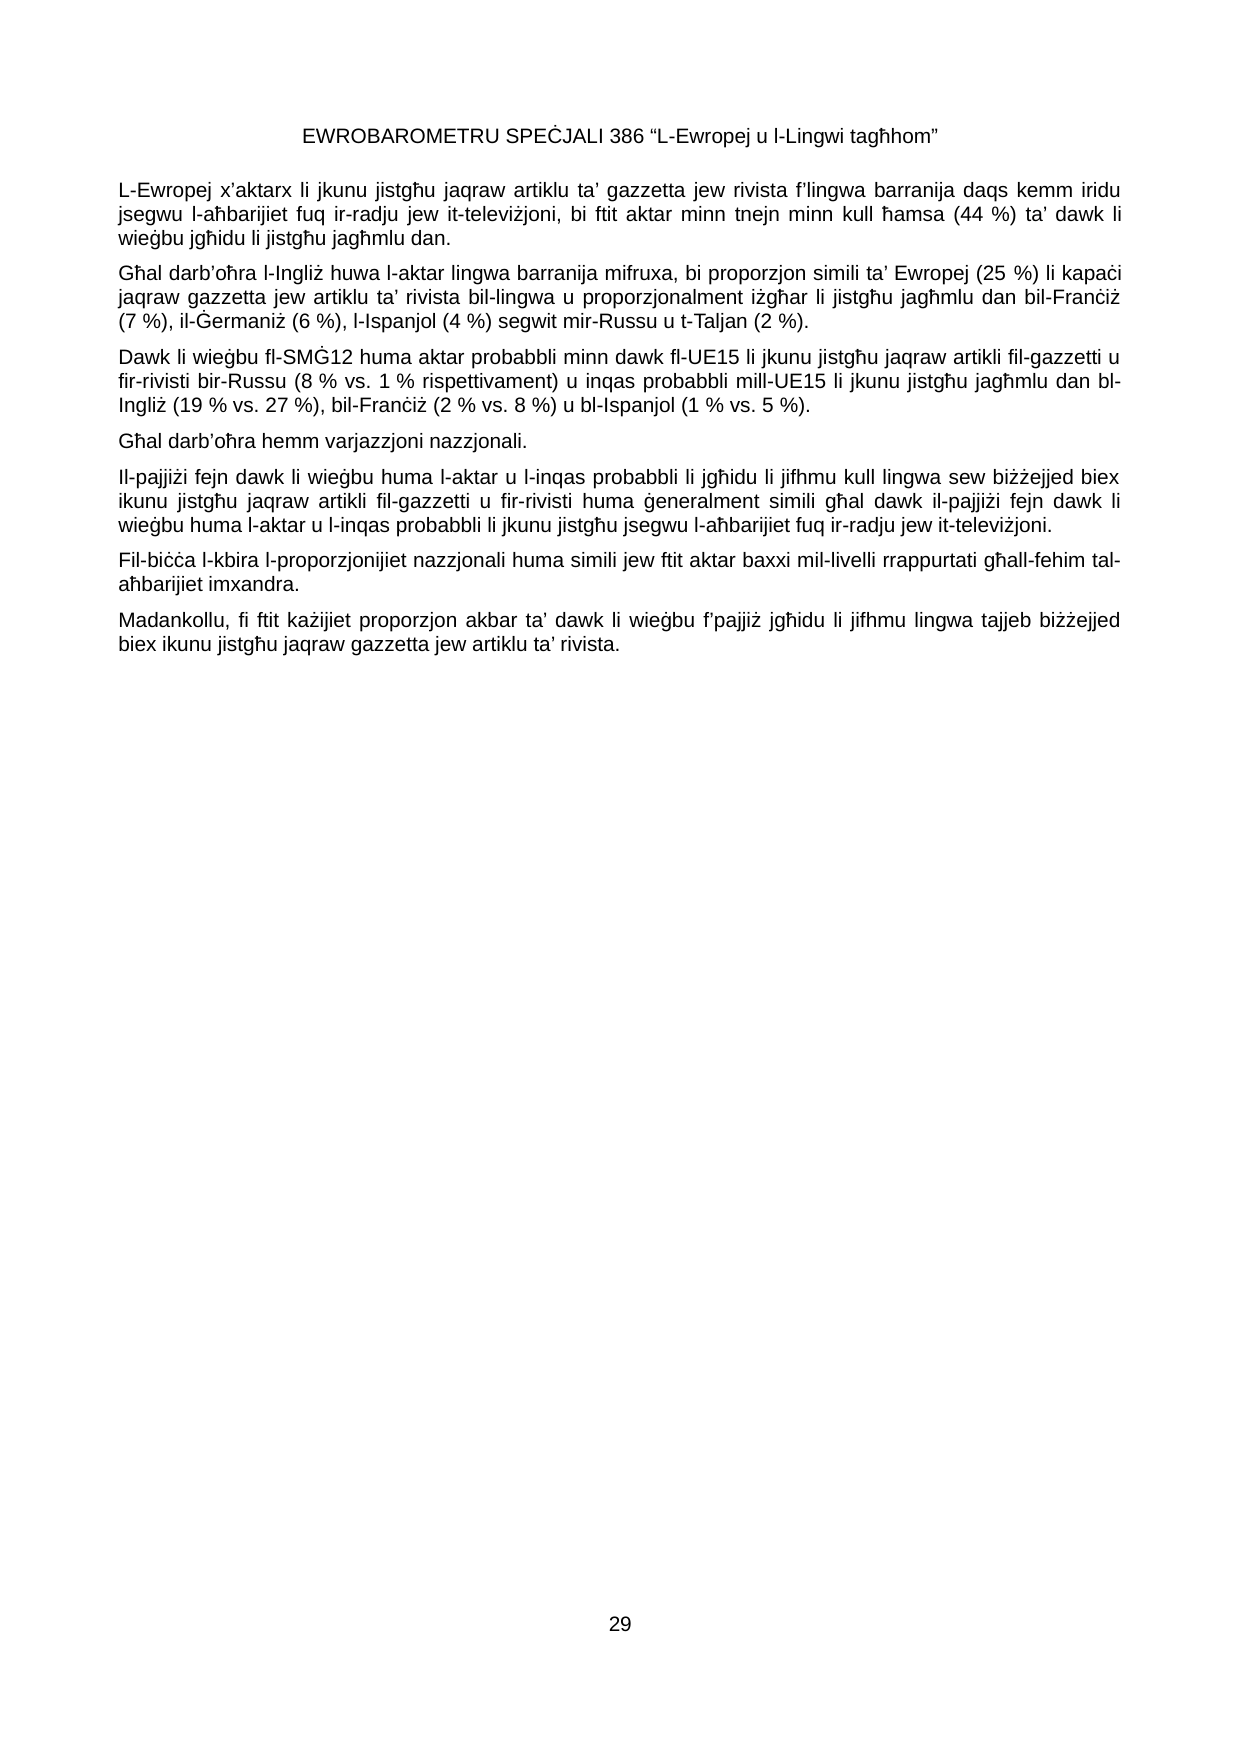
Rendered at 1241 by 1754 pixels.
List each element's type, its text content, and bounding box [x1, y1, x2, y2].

text Madankollu, fi ftit każijiet proporzjon akbar ta’ dawk li wieġbu f’pajjiż jgħidu li jifhmu lingwa tajjeb biżżejjed biex ikunu jistgħu jaqraw gazzetta jew artiklu ta’ rivista. [118, 608, 1122, 656]
text Għal darb’oħra l-Ingliż huwa l-aktar lingwa barranija mifruxa, bi proporzjon simili ta’ Ewropej (25 %) li kapaċi jaqraw gazzetta jew artiklu ta’ rivista bil-lingwa u proporzjonalment iżgħar li jistgħu jagħmlu dan bil-Franċiż (7 %), il-Ġermaniż (6 %), l-Ispanjol (4 %) segwit mir-Russu u t-Taljan (2 %). [118, 261, 1122, 333]
text L-Ewropej x’aktarx li jkunu jistgħu jaqraw artiklu ta’ gazzetta jew rivista f’lingwa barranija daqs kemm iridu jsegwu l-aħbarijiet fuq ir-radju jew it-televiżjoni, bi ftit aktar minn tnejn minn kull ħamsa (44 %) ta’ dawk li wieġbu jgħidu li jistgħu jagħmlu dan. [118, 177, 1122, 249]
text Dawk li wieġbu fl-SMĠ12 huma aktar probabbli minn dawk fl-UE15 li jkunu jistgħu jaqraw artikli fil-gazzetti u fir-rivisti bir-Russu (8 % vs. 1 % rispettivament) u inqas probabbli mill-UE15 li jkunu jistgħu jagħmlu dan bl-Ingliż (19 % vs. 27 %), bil-Franċiż (2 % vs. 8 %) u bl-Ispanjol (1 % vs. 5 %). [118, 345, 1122, 417]
text Il-pajjiżi fejn dawk li wieġbu huma l-aktar u l-inqas probabbli li jgħidu li jifhmu kull lingwa sew biżżejjed biex ikunu jistgħu jaqraw artikli fil-gazzetti u fir-rivisti huma ġeneralment simili għal dawk il-pajjiżi fejn dawk li wieġbu huma l-aktar u l-inqas probabbli li jkunu jistgħu jsegwu l-aħbarijiet fuq ir-radju jew it-televiżjoni. [118, 464, 1122, 536]
text Għal darb’oħra hemm varjazzjoni nazzjonali. [118, 429, 1122, 453]
text Fil-biċċa l-kbira l-proporzjonijiet nazzjonali huma simili jew ftit aktar baxxi mil-livelli rrappurtati għall-fehim tal-aħbarijiet imxandra. [118, 548, 1122, 596]
